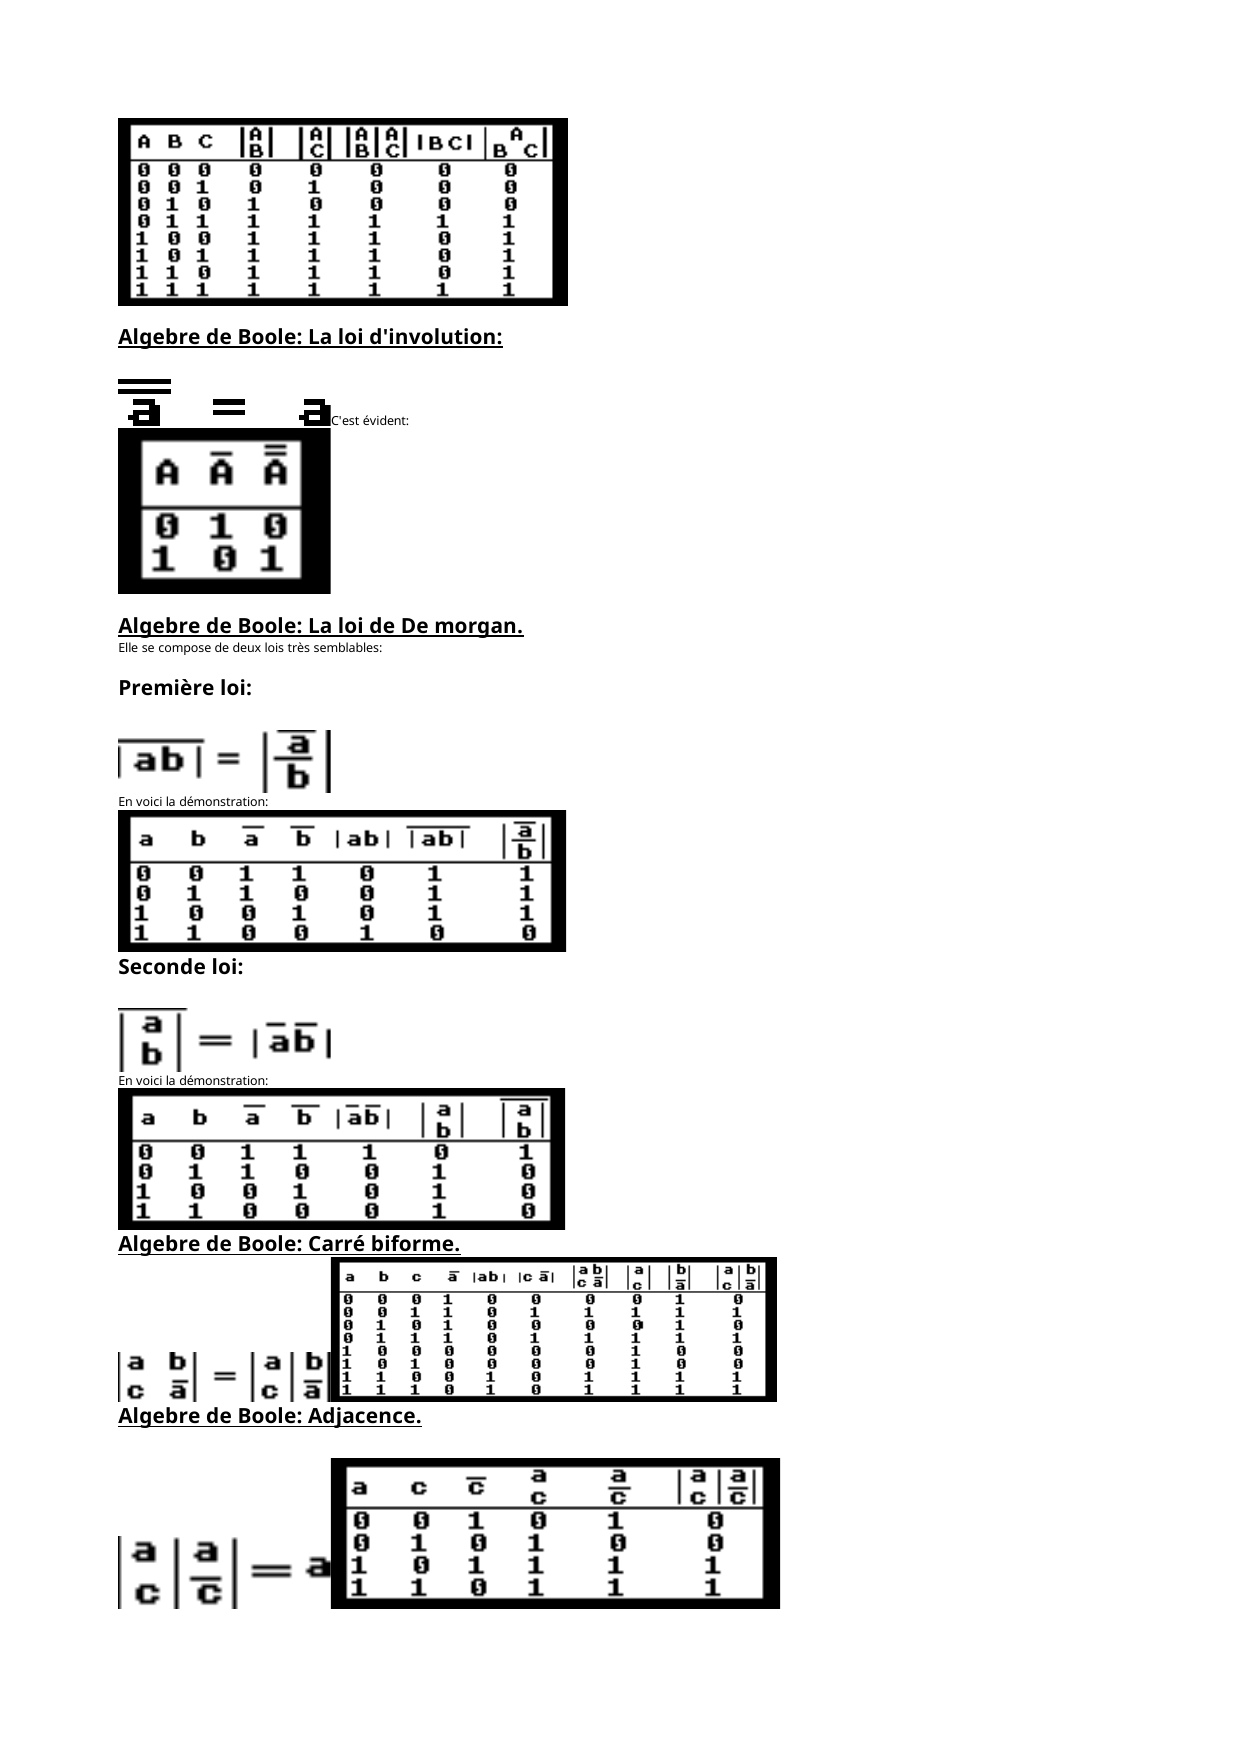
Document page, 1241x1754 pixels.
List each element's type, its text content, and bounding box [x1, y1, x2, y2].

text En voici la démonstration: [118, 1071, 1122, 1088]
text Algebre de Boole: La loi de De morgan. [118, 611, 1122, 639]
text C'est évident: [118, 379, 1122, 429]
text Algebre de Boole: Adjacence. [118, 1401, 1122, 1430]
text Seconde loi: [118, 952, 1122, 980]
text Première loi: [118, 673, 1122, 702]
text Elle se compose de deux lois très semblables: [118, 639, 1122, 656]
text En voici la démonstration: [118, 793, 1122, 810]
text Algebre de Boole: Carré biforme. [118, 1229, 1122, 1258]
text Algebre de Boole: La loi d'involution: [118, 322, 1122, 351]
